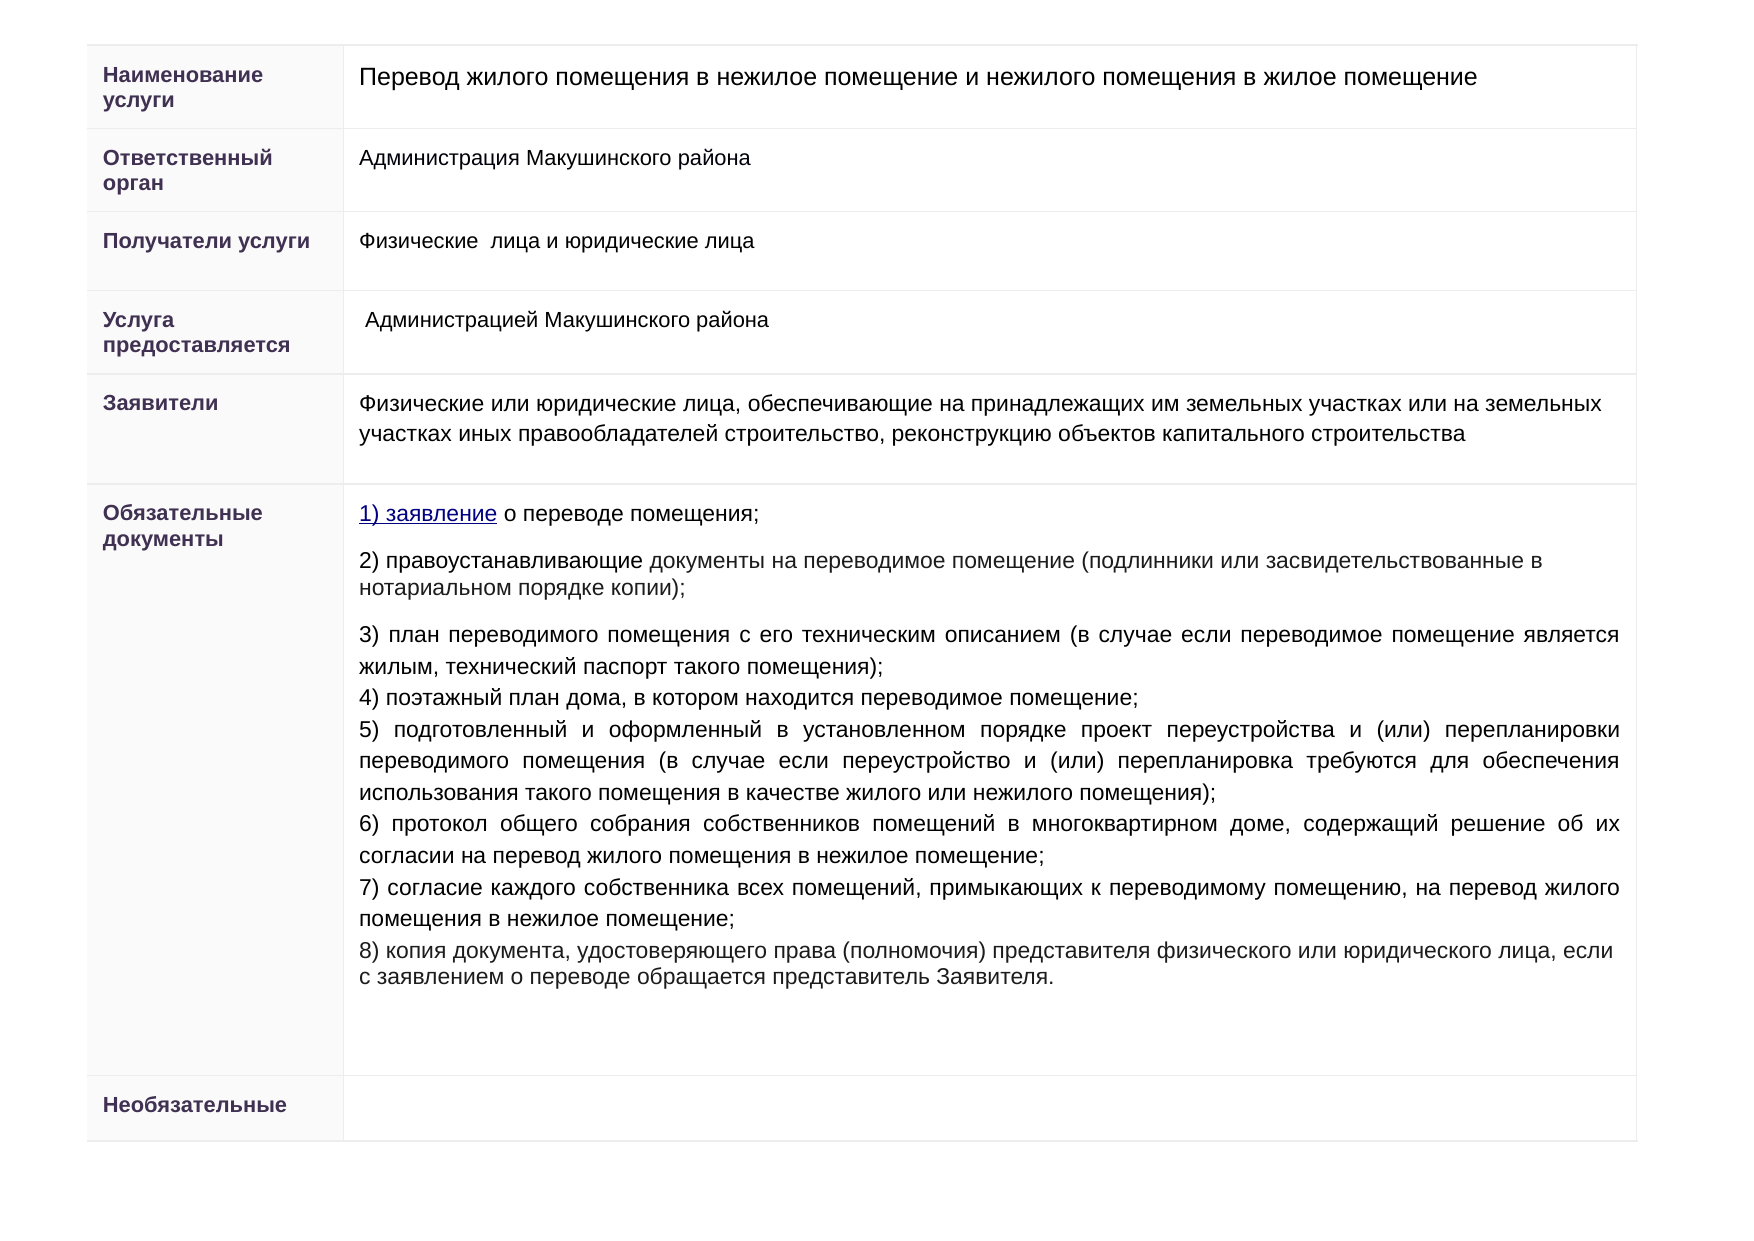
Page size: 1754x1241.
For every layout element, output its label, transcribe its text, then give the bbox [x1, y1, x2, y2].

table_cell Администрация Макушинского района [344, 129, 1636, 211]
table_cell 1) заявление о переводе помещения; 2) правоустанавливающие документы на переводимое помещение (подлинники или засвидетельствованные в нотариальном порядке копии); 3) план переводимого помещения с его техническим описанием (в случае если переводимое помещение является жилым, технический паспорт такого помещения); 4) поэтажный план дома, в котором находится переводимое помещение; 5) подготовленный и оформленный в установленном порядке проект переустройства и (или) перепланировки переводимого помещения (в случае если переустройство и (или) перепланировка требуются для обеспечения использования такого помещения в качестве жилого или нежилого помещения); 6) протокол общего собрания собственников помещений в многоквартирном доме, содержащий решение об их согласии на перевод жилого помещения в нежилое помещение; 7) согласие каждого собственника всех помещений, примыкающих к переводимому помещению, на перевод жилого помещения в нежилое помещение; 8) копия документа, удостоверяющего права (полномочия) представителя физического или юридического лица, если с заявлением о переводе обращается представитель Заявителя. [344, 485, 1636, 1075]
table_cell Физические лица и юридические лица [344, 212, 1636, 290]
table_cell Услуга предоставляется [87, 291, 343, 373]
table_header Наименование услуги [87, 46, 343, 128]
table_cell Необязательные [87, 1076, 343, 1140]
table_cell Получатели услуги [87, 212, 343, 290]
table_cell Заявители [87, 375, 343, 483]
table_cell Обязательные документы [87, 485, 343, 1075]
table_cell Ответственный орган [87, 129, 343, 211]
table_cell Физические или юридические лица, обеспечивающие на принадлежащих им земельных участках или на земельных участках иных правообладателей строительство, реконструкцию объектов капитального строительства [344, 375, 1636, 483]
table_cell [344, 1076, 1636, 1140]
table_header Перевод жилого помещения в нежилое помещение и нежилого помещения в жилое помещение [344, 46, 1636, 128]
table_cell Администрацией Макушинского района [344, 291, 1636, 373]
